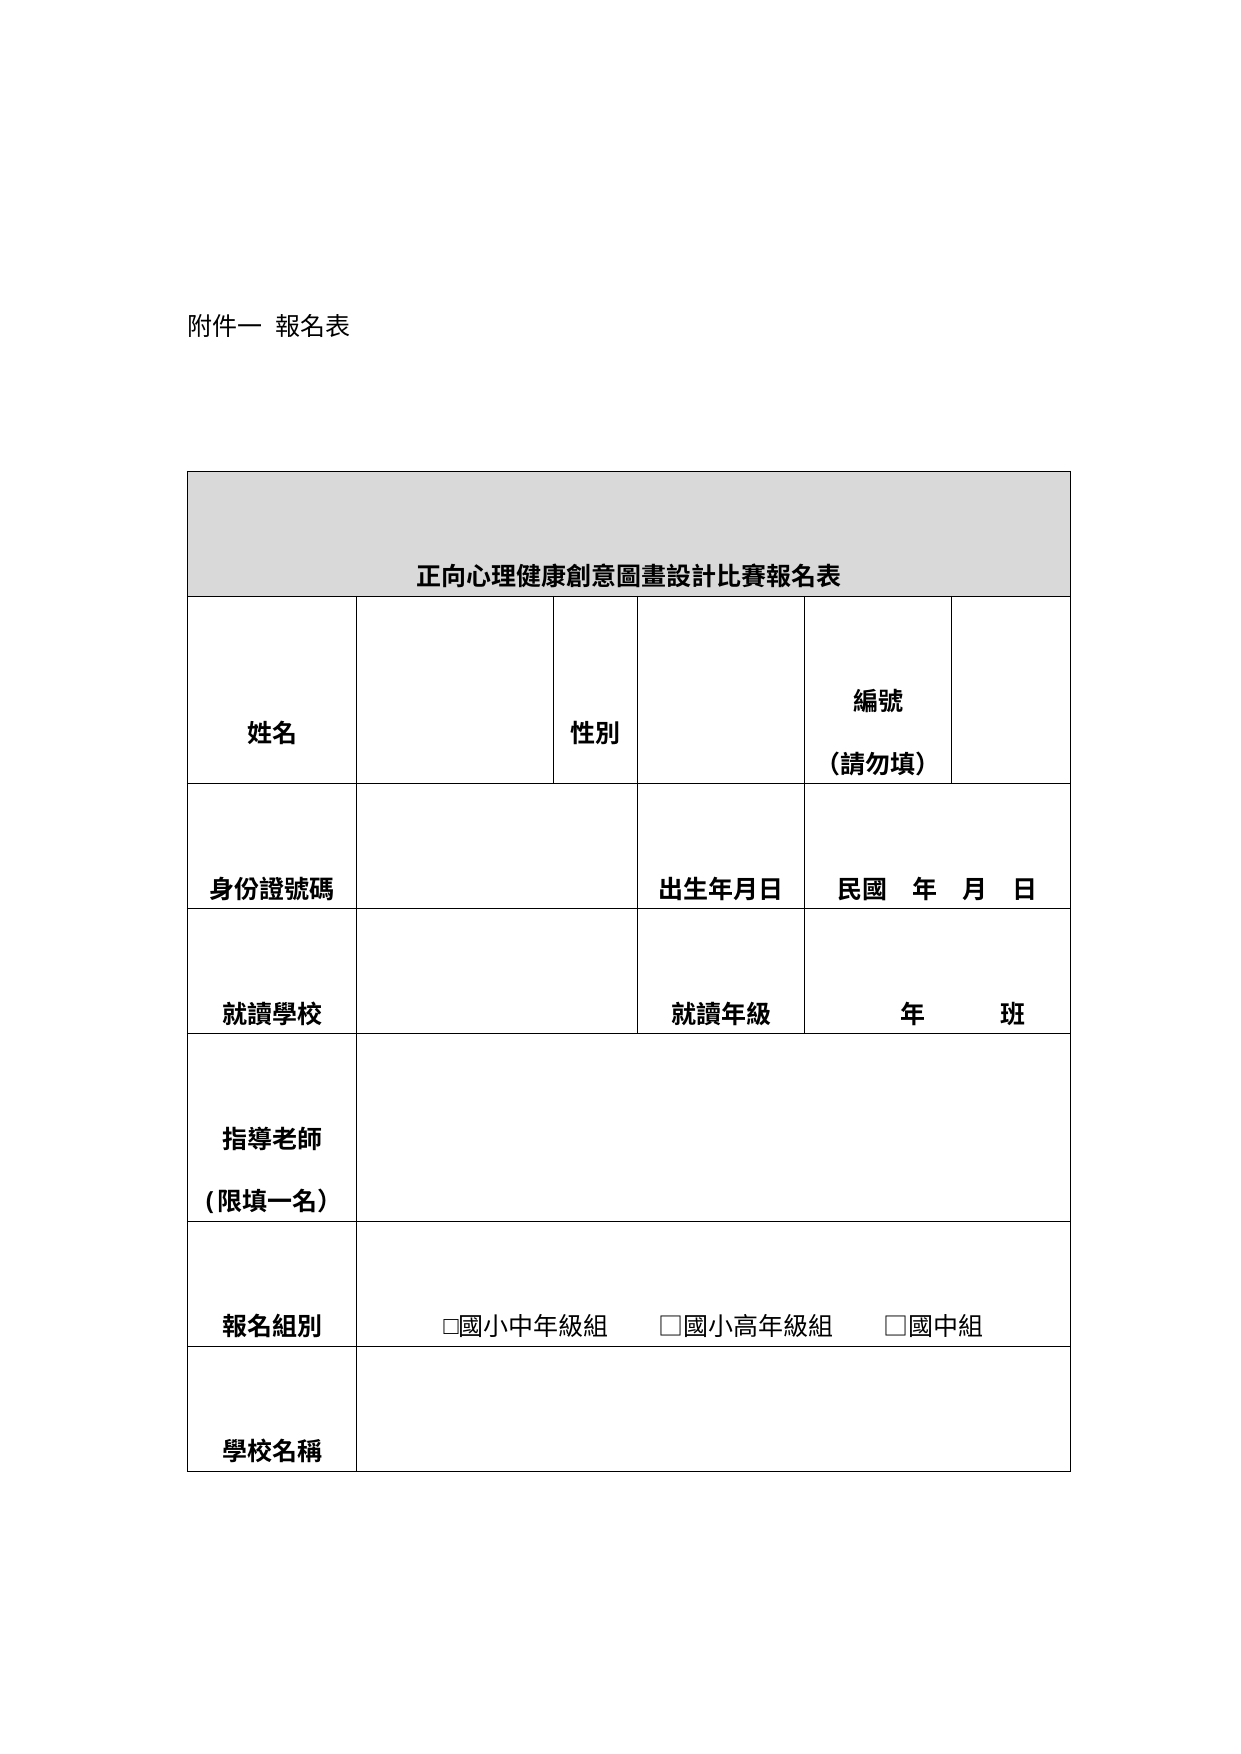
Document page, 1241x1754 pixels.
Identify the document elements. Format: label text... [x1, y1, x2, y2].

table_cell 民國 年 月 日 [805, 784, 1070, 908]
table_header 正向心理健康創意圖畫設計比賽報名表 [188, 472, 1070, 596]
table_cell 編號 （請勿填） [805, 597, 951, 783]
table_cell 年 班 [805, 909, 1070, 1033]
table_cell 指導老師 (限填一名） [188, 1034, 356, 1221]
table_cell 出生年月日 [638, 784, 804, 908]
table_cell 報名組別 [188, 1222, 356, 1346]
table_cell 姓名 [188, 597, 356, 783]
table_cell □國小中年級組 □國小高年級組 □國中組 [357, 1222, 1070, 1346]
table_cell 身份證號碼 [188, 784, 356, 908]
text 附件一 報名表 [187, 283, 1053, 346]
table_cell 學校名稱 [188, 1347, 356, 1471]
table_cell [357, 784, 637, 908]
table_cell [357, 909, 637, 1033]
table_cell 性別 [554, 597, 637, 783]
table_cell 就讀年級 [638, 909, 804, 1033]
table_cell 就讀學校 [188, 909, 356, 1033]
table_cell [952, 597, 1070, 783]
table_cell [357, 1034, 1070, 1221]
table_cell [357, 597, 553, 783]
table_cell [357, 1347, 1070, 1471]
table_cell [638, 597, 804, 783]
